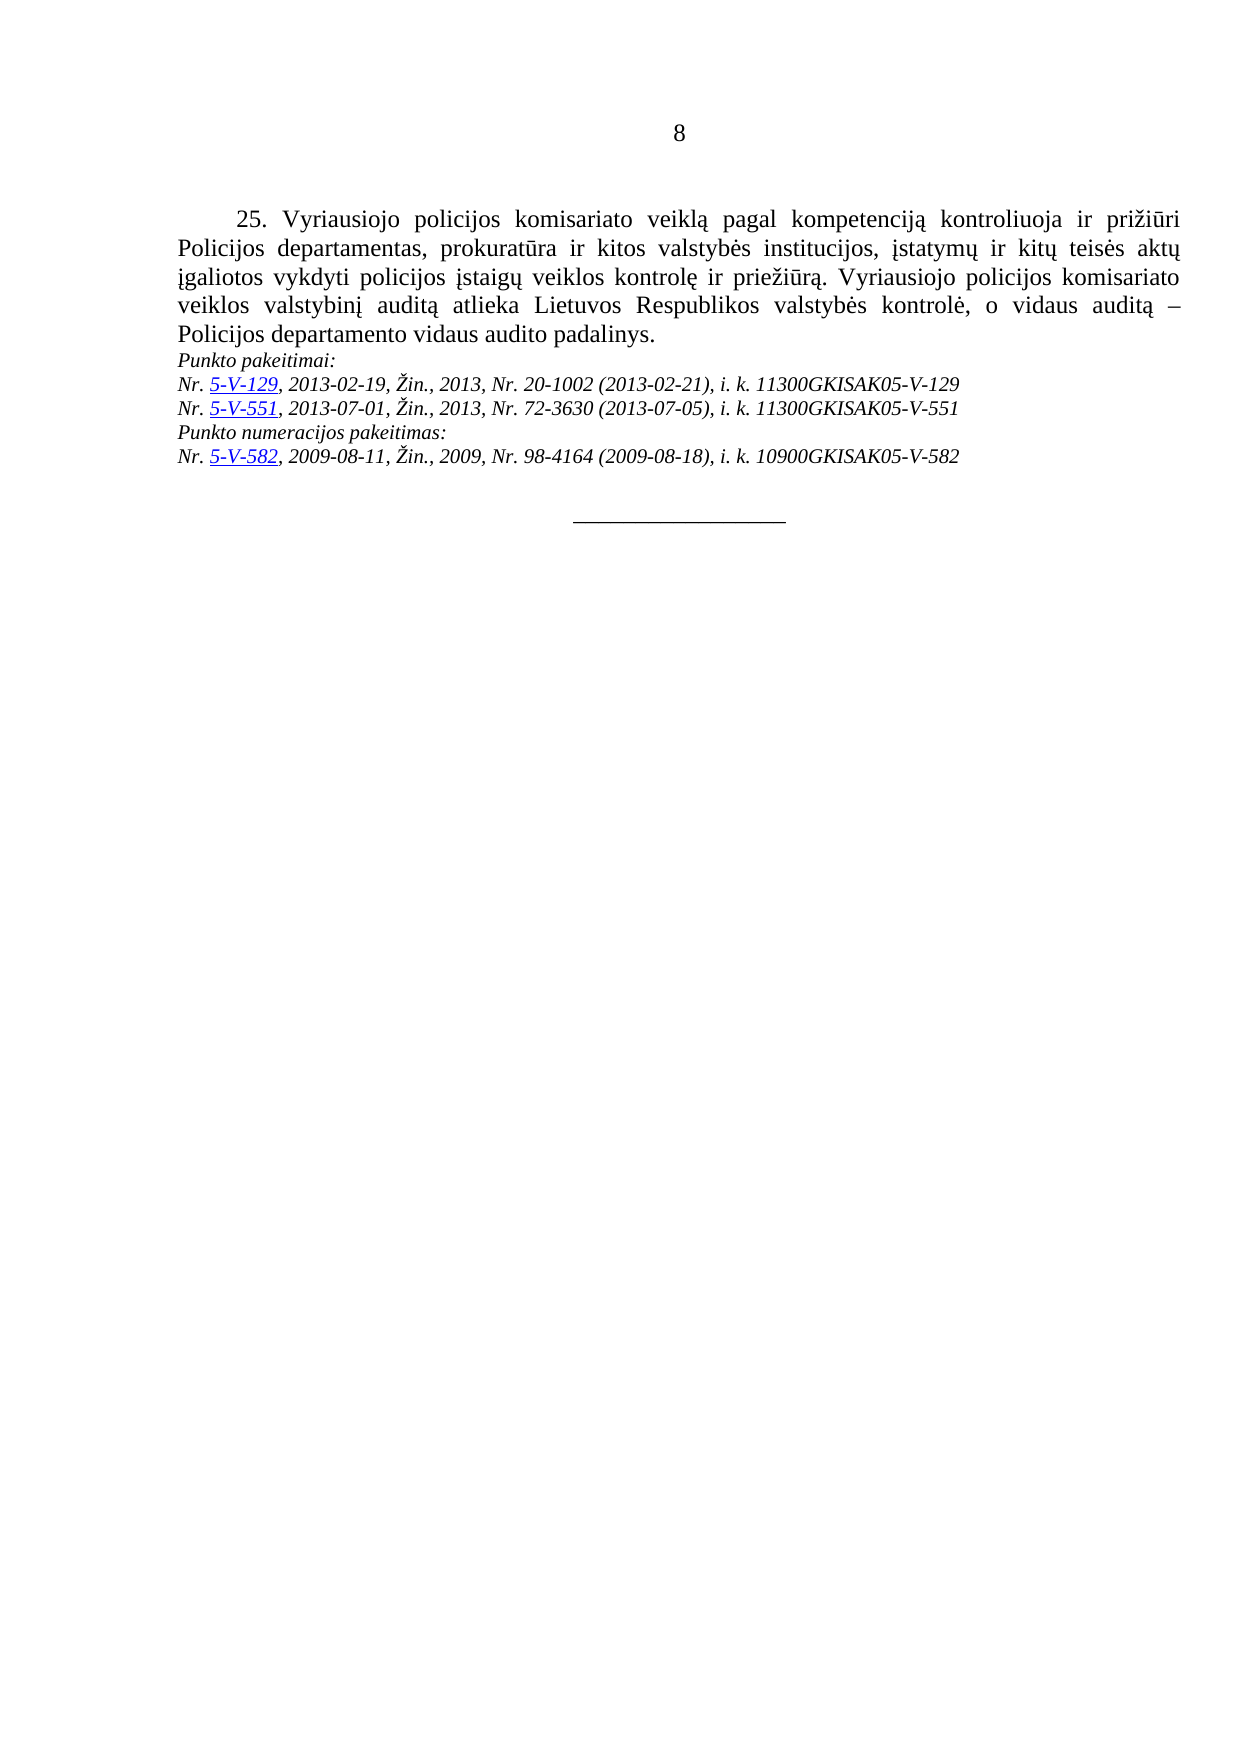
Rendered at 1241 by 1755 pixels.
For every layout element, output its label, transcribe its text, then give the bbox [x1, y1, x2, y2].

text Nr. 5-V-582, 2009-08-11, Žin., 2009, Nr. 98-4164 (2009-08-18), i. k. 10900GKISAK05-V-582 [177, 444, 1181, 468]
text Punkto pakeitimai: [177, 348, 1181, 372]
text _________________ [177, 497, 1181, 526]
text Punkto numeracijos pakeitimas: [177, 420, 1181, 444]
text 25. Vyriausiojo policijos komisariato veiklą pagal kompetenciją kontroliuoja ir prižiūri Policijos departamentas, prokuratūra ir kitos valstybės institucijos, įstatymų ir kitų teisės aktų įgaliotos vykdyti policijos įstaigų veiklos kontrolę ir priežiūrą. Vyriausiojo policijos komisariato veiklos valstybinį auditą atlieka Lietuvos Respublikos valstybės kontrolė, o vidaus auditą – Policijos departamento vidaus audito padalinys. [177, 204, 1181, 348]
text Nr. 5-V-551, 2013-07-01, Žin., 2013, Nr. 72-3630 (2013-07-05), i. k. 11300GKISAK05-V-551 [177, 396, 1181, 420]
text Nr. 5-V-129, 2013-02-19, Žin., 2013, Nr. 20-1002 (2013-02-21), i. k. 11300GKISAK05-V-129 [177, 372, 1181, 396]
